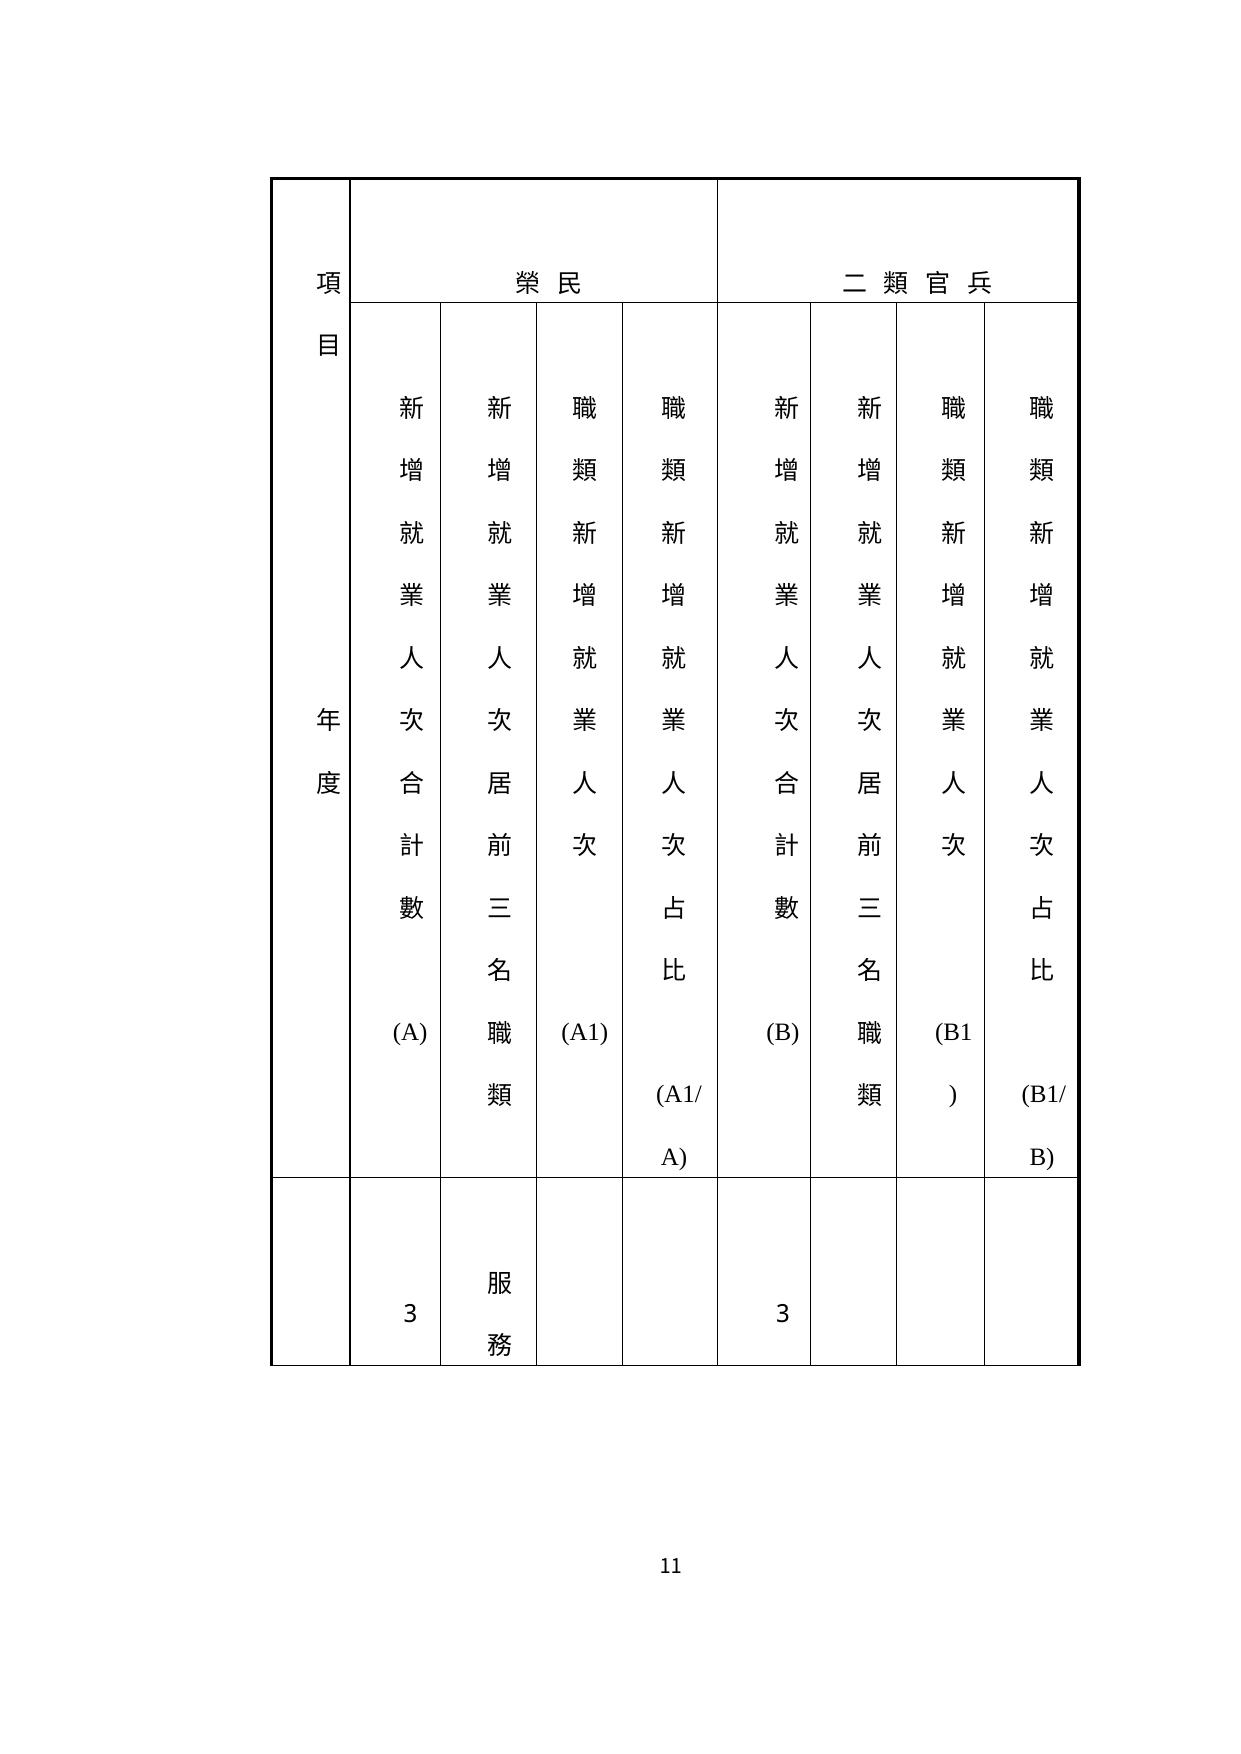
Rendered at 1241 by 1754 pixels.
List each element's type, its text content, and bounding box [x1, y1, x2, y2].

table_header 榮民 [351, 180, 717, 302]
table_cell 新增就業人次居前三名職類 [441, 303, 536, 1177]
table_cell [897, 1178, 984, 1365]
table_header 項目 年度 [273, 180, 349, 1177]
table_header 二類官兵 [718, 180, 1077, 302]
table_cell 職類新增就業人次占比 (B1/B) [985, 303, 1077, 1177]
table_cell 3 [718, 1178, 810, 1365]
table_cell 服務 [441, 1178, 536, 1365]
table_cell [273, 1178, 349, 1365]
table_cell [985, 1178, 1077, 1365]
table_cell 3 [351, 1178, 440, 1365]
table_cell [623, 1178, 717, 1365]
table_cell 職類新增就業人次 (A1) [537, 303, 622, 1177]
table_cell [537, 1178, 622, 1365]
table_cell 職類新增就業人次 (B1) [897, 303, 984, 1177]
table_cell 職類新增就業人次占比 (A1/A) [623, 303, 717, 1177]
table_cell [811, 1178, 896, 1365]
table_cell 新增就業人次居前三名職類 [811, 303, 896, 1177]
table_cell 新增就業人次合計數 (A) [351, 303, 440, 1177]
table_cell 新增就業人次合計數 (B) [718, 303, 810, 1177]
